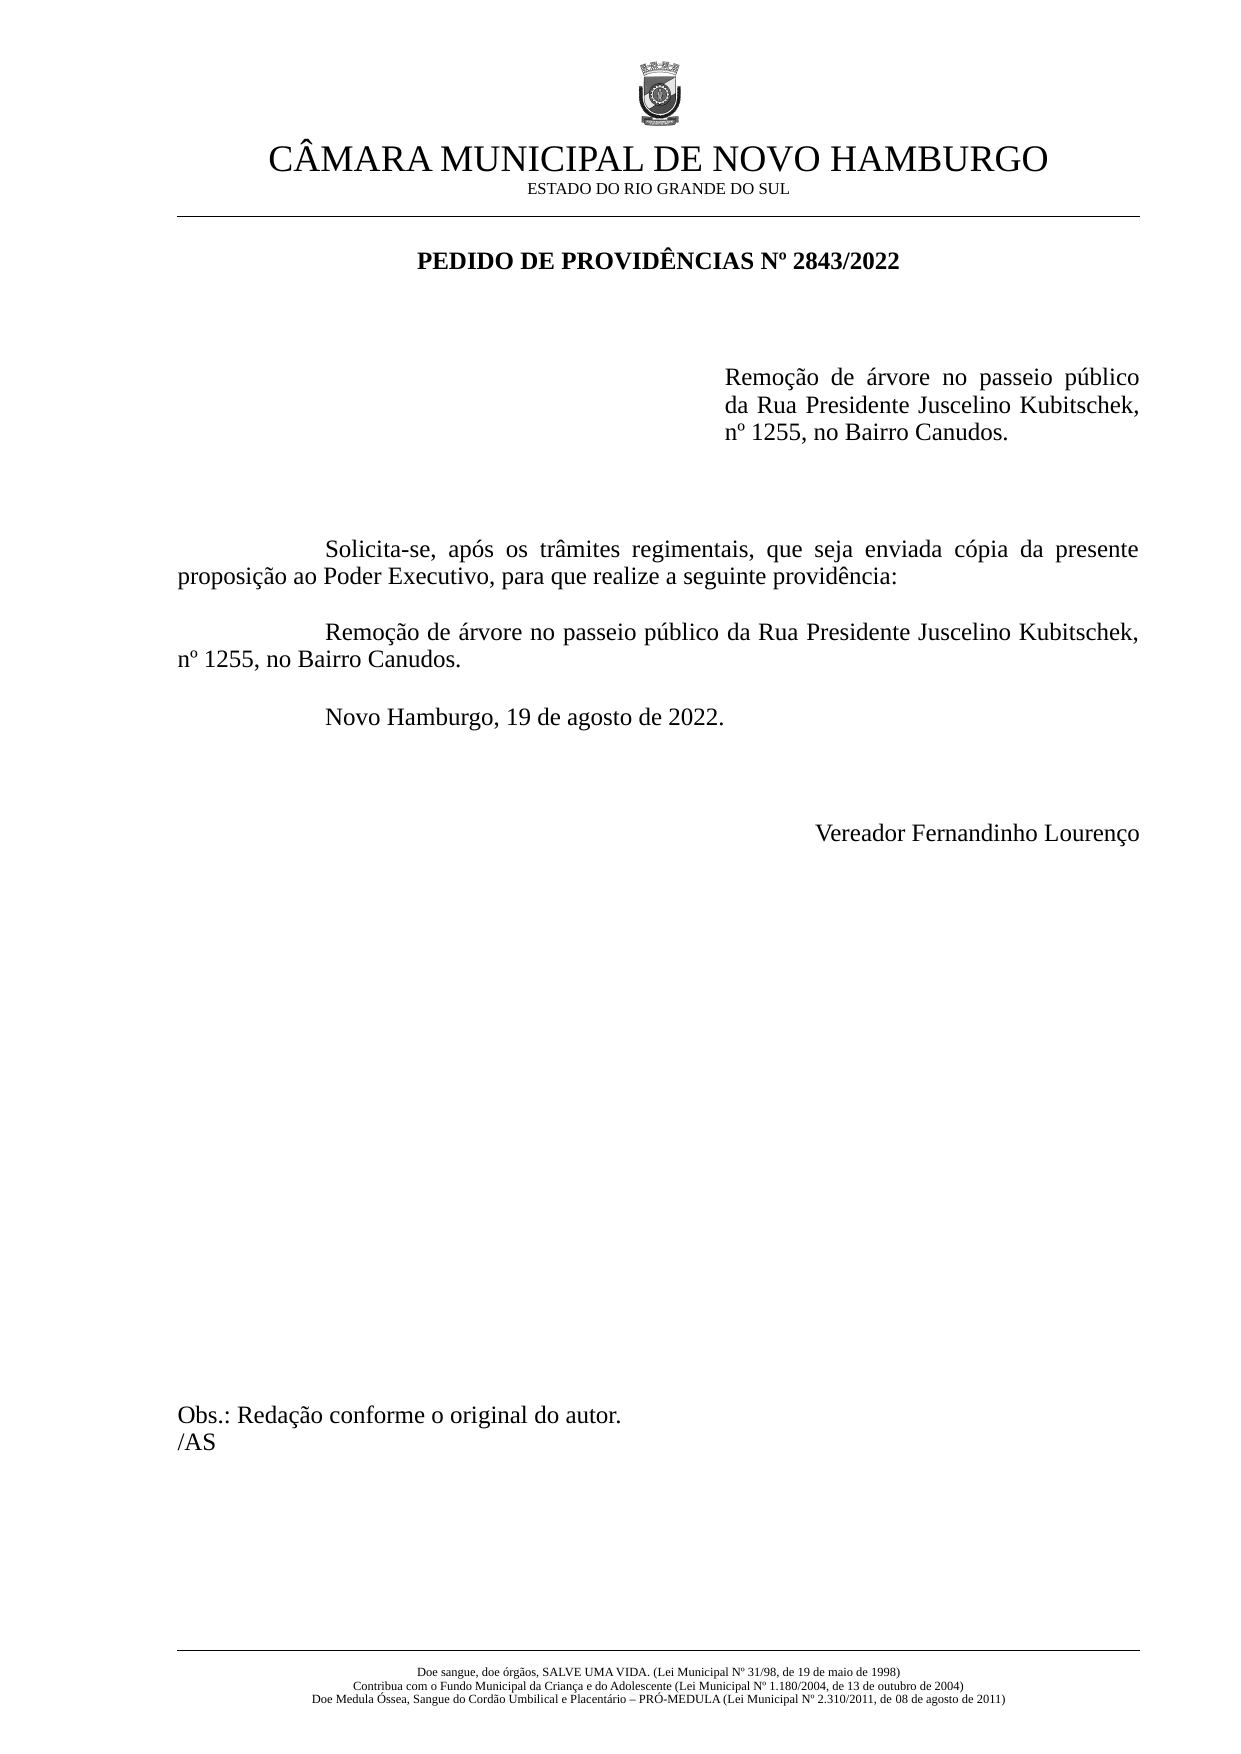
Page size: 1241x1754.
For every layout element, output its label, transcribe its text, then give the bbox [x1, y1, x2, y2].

text Obs.: Redação conforme o original do autor. [177, 1401, 1140, 1428]
list Remoção de árvore no passeio público da Rua Presidente Juscelino Kubitschek, nº 1255, no Bairro Canudos. [177, 618, 1140, 673]
text Novo Hamburgo, 19 de agosto de 2022. [177, 703, 1140, 730]
text Solicita-se, após os trâmites regimentais, que seja enviada cópia da presente proposição ao Poder Executivo, para que realize a seguinte providência: [177, 535, 1140, 590]
text PEDIDO DE PROVIDÊNCIAS Nº 2843/2022 [177, 247, 1140, 274]
text /AS [177, 1428, 1140, 1456]
text Vereador Fernandinho Lourenço [649, 819, 1140, 847]
list Remoção de árvore no passeio público da Rua Presidente Juscelino Kubitschek, nº 1255, no Bairro Canudos. [687, 363, 1140, 446]
